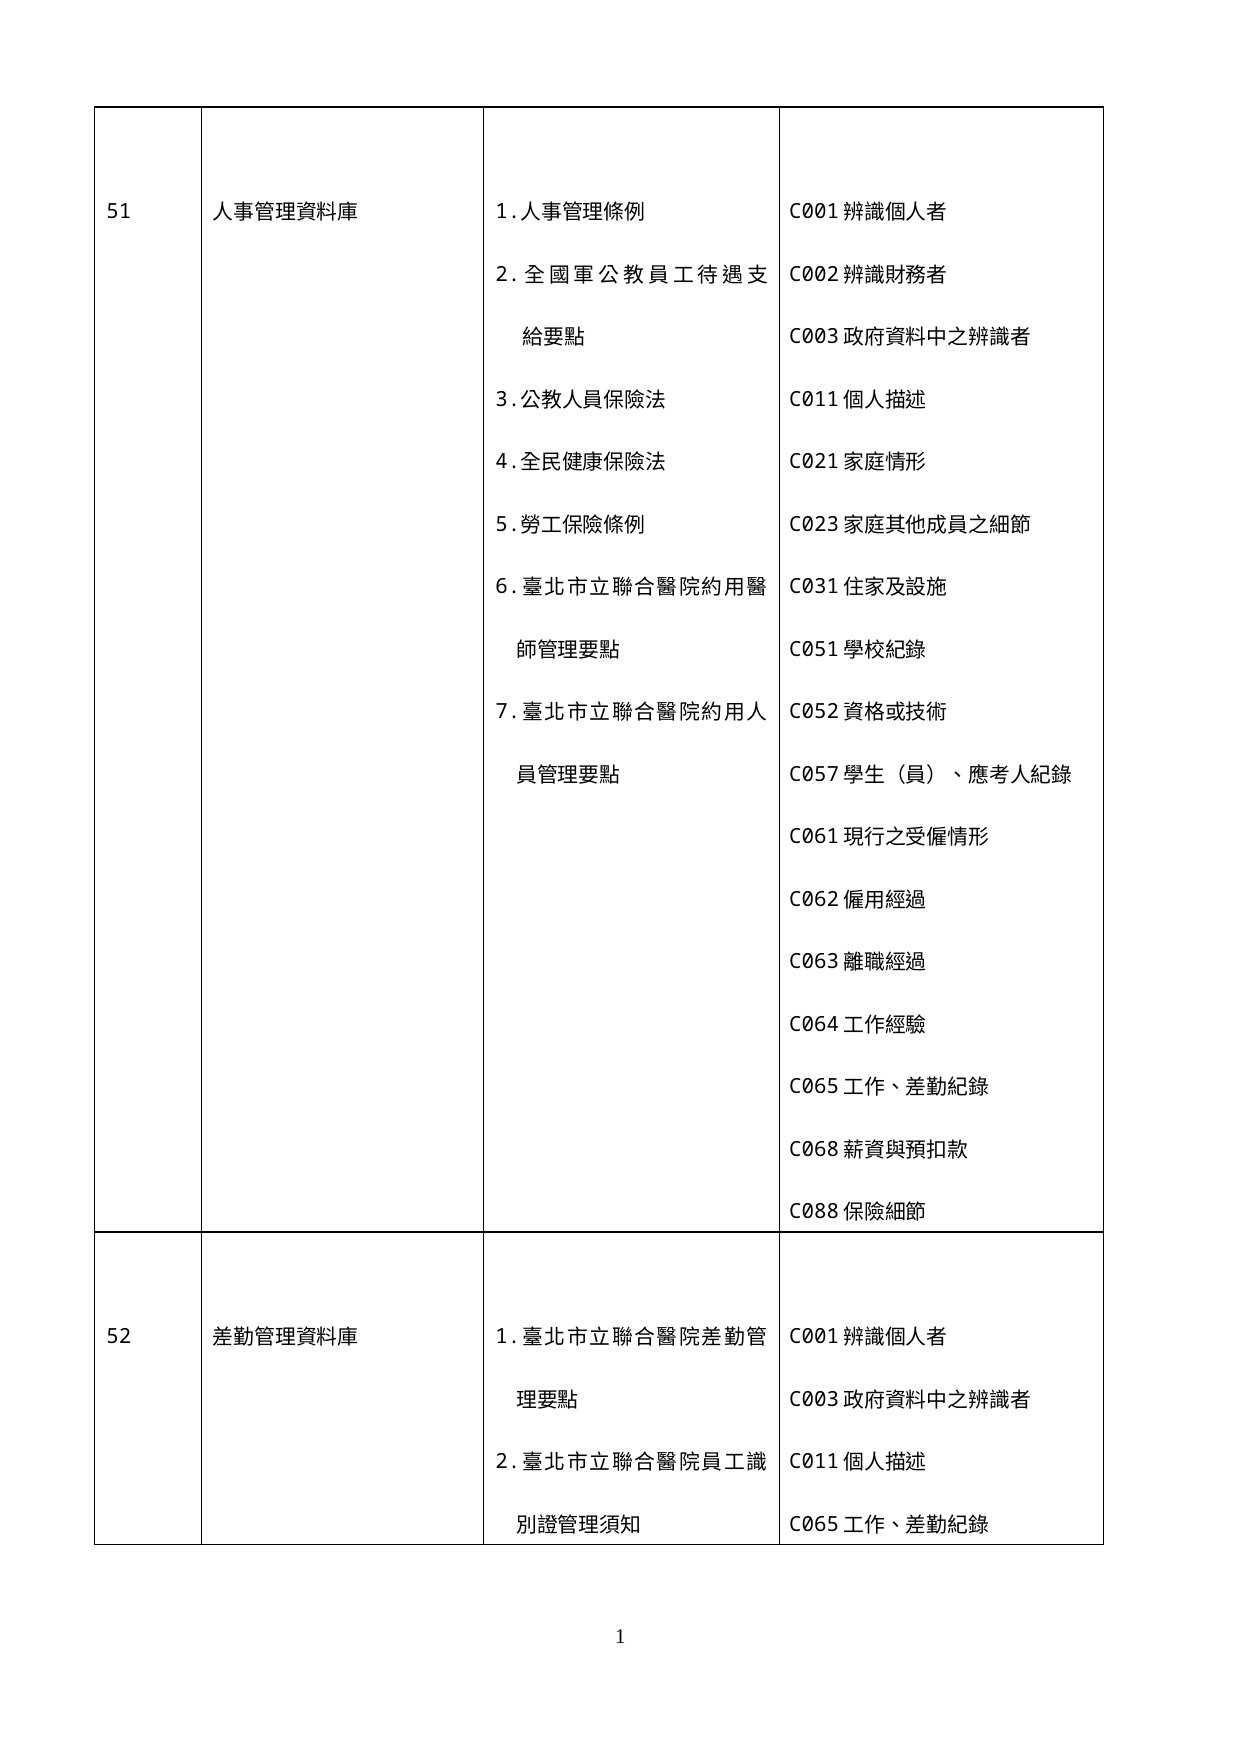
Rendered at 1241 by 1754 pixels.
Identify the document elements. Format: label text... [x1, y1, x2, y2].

table_cell C001辨識個人者 C003政府資料中之辨識者 C011個人描述 C065工作、差勤紀錄 [780, 1233, 1103, 1544]
table_cell 1.臺北市立聯合醫院差勤管理要點 2.臺北市立聯合醫院員工識別證管理須知 [484, 1233, 779, 1544]
table_cell 51 [95, 108, 201, 1231]
table_cell 人事管理資料庫 [202, 108, 483, 1231]
table_cell 差勤管理資料庫 [202, 1233, 483, 1544]
table_cell 1.人事管理條例 2.全國軍公教員工待遇支 給要點 3.公教人員保險法 4.全民健康保險法 5.勞工保險條例 6.臺北市立聯合醫院約用醫師管理要點 7.臺北市立聯合醫院約用人員管理要點 [484, 108, 779, 1231]
table_cell C001辨識個人者 C002辨識財務者 C003政府資料中之辨識者 C011個人描述 C021家庭情形 C023家庭其他成員之細節 C031住家及設施 C051學校紀錄 C052資格或技術 C057學生（員）、應考人紀錄 C061現行之受僱情形 C062僱用經過 C063離職經過 C064工作經驗 C065工作、差勤紀錄 C068薪資與預扣款 C088保險細節 [780, 108, 1103, 1231]
table_cell 52 [95, 1233, 201, 1544]
